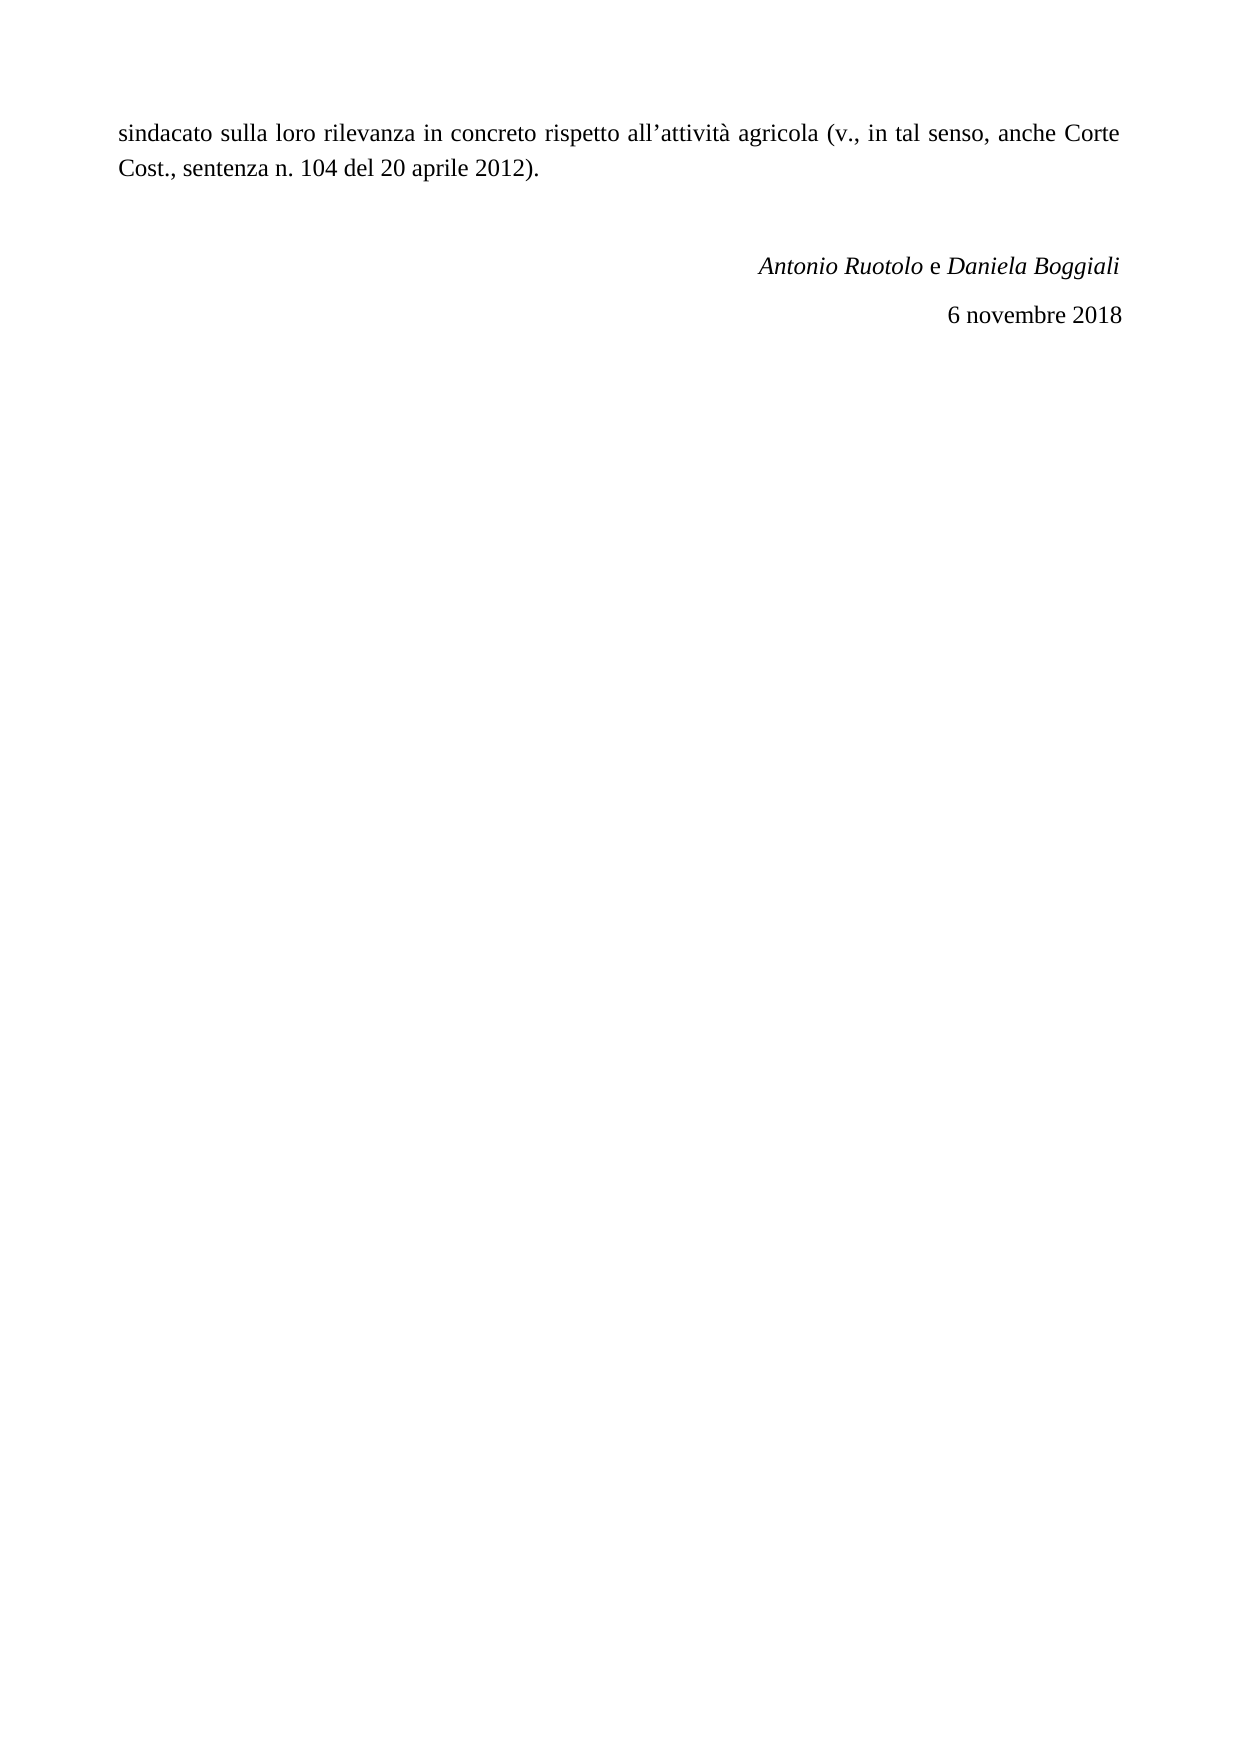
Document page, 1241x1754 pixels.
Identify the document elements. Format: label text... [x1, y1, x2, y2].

text Antonio Ruotolo e Daniela Boggiali [118, 251, 1122, 279]
text 6 novembre 2018 [118, 300, 1122, 328]
text sindacato sulla loro rilevanza in concreto rispetto all’attività agricola (v., in tal senso, anche Corte Cost., sentenza n. 104 del 20 aprile 2012). [118, 118, 1122, 181]
